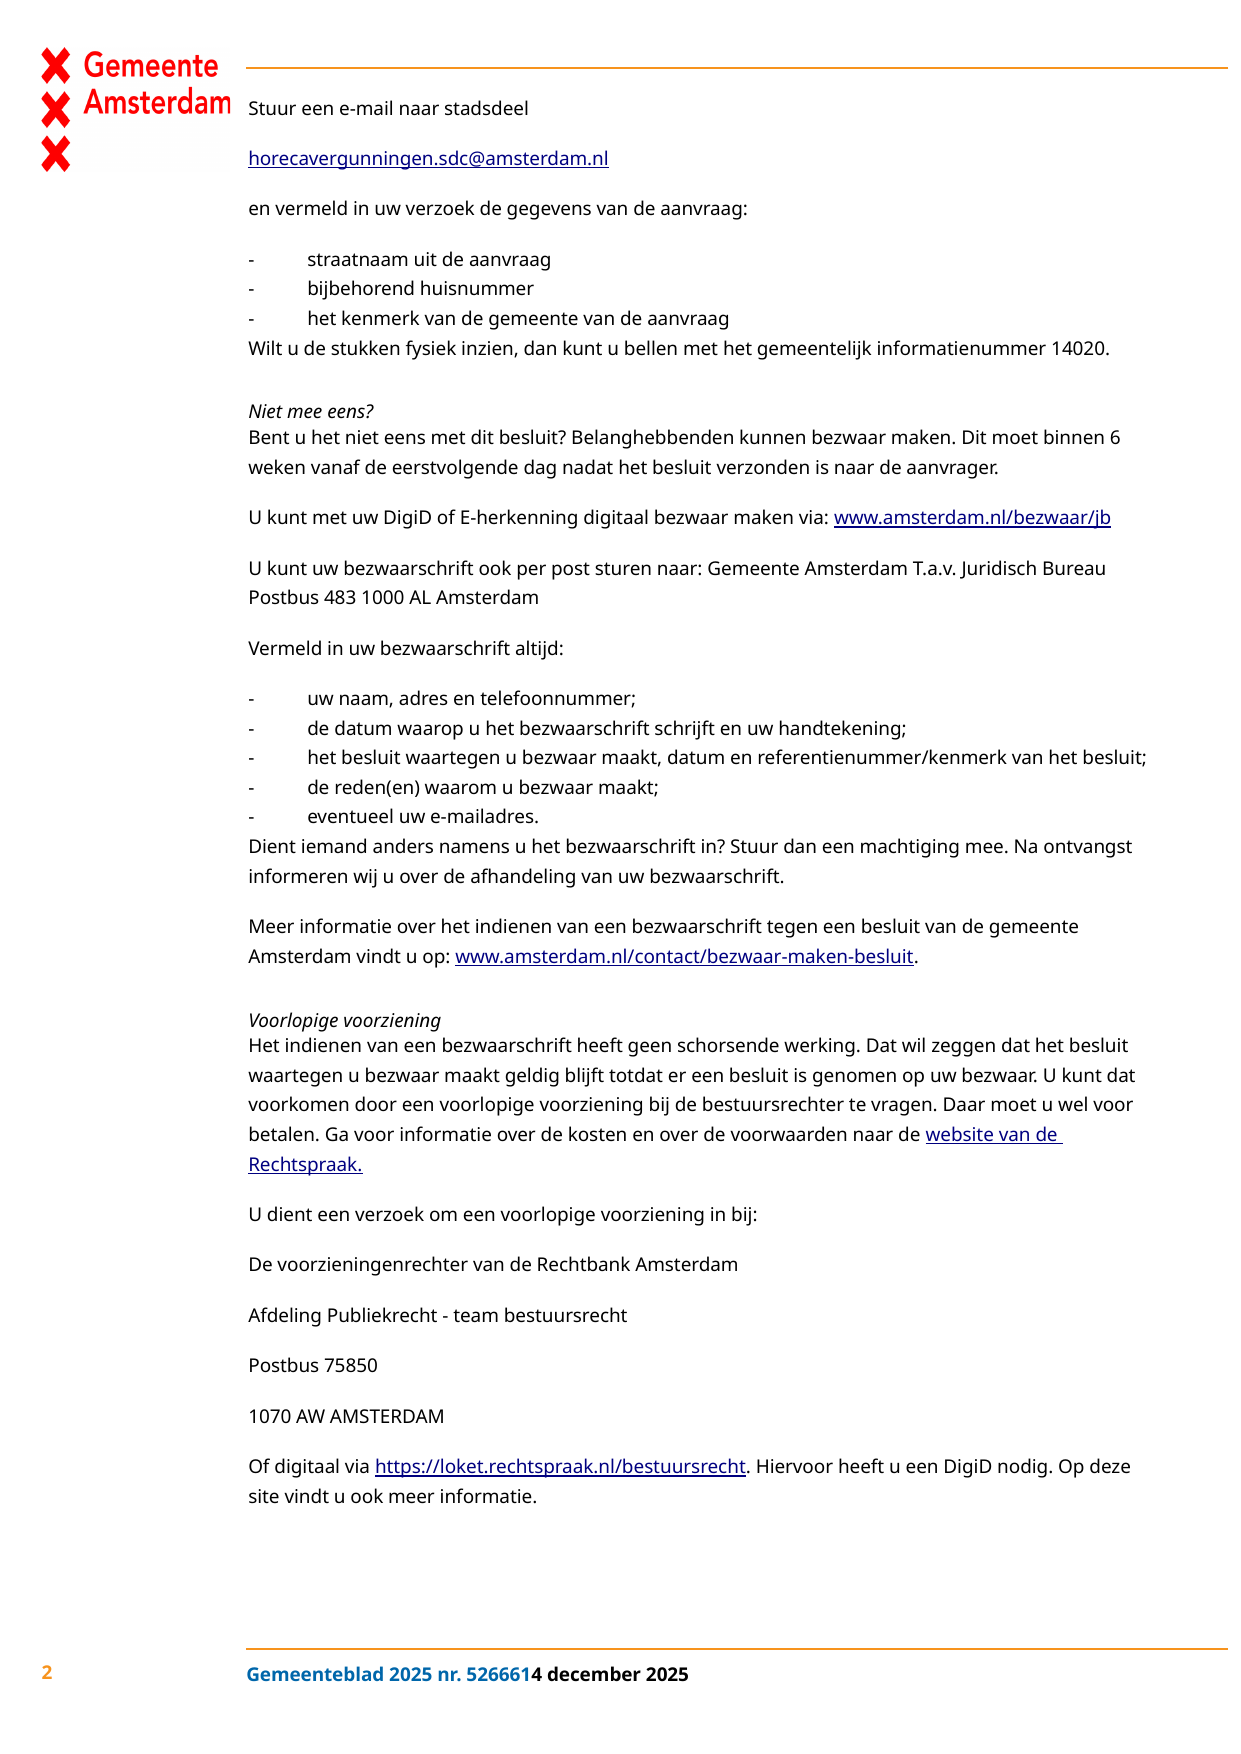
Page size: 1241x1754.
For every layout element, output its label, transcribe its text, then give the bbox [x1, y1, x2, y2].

list het kenmerk van de gemeente van de aanvraag [248, 305, 1152, 331]
text 1070 AW AMSTERDAM [248, 1403, 1152, 1429]
text Afdeling Publiekrecht - team bestuursrecht [248, 1302, 1152, 1328]
list eventueel uw e-mailadres. [248, 804, 1152, 829]
list het besluit waartegen u bezwaar maakt, datum en referentienummer/kenmerk van het besluit; [248, 744, 1152, 770]
text en vermeld in uw verzoek de gegevens van de aanvraag: [248, 196, 1152, 221]
text U kunt uw bezwaarschrift ook per post sturen naar: Gemeente Amsterdam T.a.v. Juridisch Bureau Postbus 483 1000 AL Amsterdam [248, 555, 1152, 610]
text De voorzieningenrechter van de Rechtbank Amsterdam [248, 1252, 1152, 1277]
text Postbus 75850 [248, 1352, 1152, 1378]
text Stuur een e-mail naar stadsdeel [248, 95, 1152, 121]
list de datum waarop u het bezwaarschrift schrijft en uw handtekening; [248, 715, 1152, 741]
list de reden(en) waarom u bezwaar maakt; [248, 774, 1152, 800]
text Dient iemand anders namens u het bezwaarschrift in? Stuur dan een machtiging mee. Na ontvangst informeren wij u over de afhandeling van uw bezwaarschrift. [248, 833, 1152, 888]
text Bent u het niet eens met dit besluit? Belanghebbenden kunnen bezwaar maken. Dit moet binnen 6 weken vanaf de eerstvolgende dag nadat het besluit verzonden is naar de aanvrager. [248, 424, 1152, 480]
text Niet mee eens? [248, 399, 1152, 424]
text Of digitaal via https://loket.rechtspraak.nl/bestuursrecht. Hiervoor heeft u een DigiD nodig. Op deze site vindt u ook meer informatie. [248, 1453, 1152, 1509]
list straatnaam uit de aanvraag [248, 246, 1152, 272]
text Vermeld in uw bezwaarschrift altijd: [248, 635, 1152, 661]
text horecavergunningen.sdc@amsterdam.nl [248, 145, 1152, 171]
text U kunt met uw DigiD of E-herkenning digitaal bezwaar maken via: www.amsterdam.nl/bezwaar/jb [248, 504, 1152, 530]
picture [41, 47, 231, 172]
text Meer informatie over het indienen van een bezwaarschrift tegen een besluit van de gemeente Amsterdam vindt u op: www.amsterdam.nl/contact/bezwaar-maken-besluit. [248, 913, 1152, 968]
list bijbehorend huisnummer [248, 276, 1152, 301]
text Wilt u de stukken fysiek inzien, dan kunt u bellen met het gemeentelijk informatienummer 14020. [248, 335, 1152, 361]
text U dient een verzoek om een voorlopige voorziening in bij: [248, 1201, 1152, 1227]
text Voorlopige voorziening [248, 1007, 1152, 1032]
text Het indienen van een bezwaarschrift heeft geen schorsende werking. Dat wil zeggen dat het besluit waartegen u bezwaar maakt geldig blijft totdat er een besluit is genomen op uw bezwaar. U kunt dat voorkomen door een voorlopige voorziening bij de bestuursrechter te vragen. Daar moet u wel voor betalen. Ga voor informatie over de kosten en over de voorwaarden naar de website van de Rechtspraak. [248, 1032, 1152, 1177]
list uw naam, adres en telefoonnummer; [248, 685, 1152, 711]
